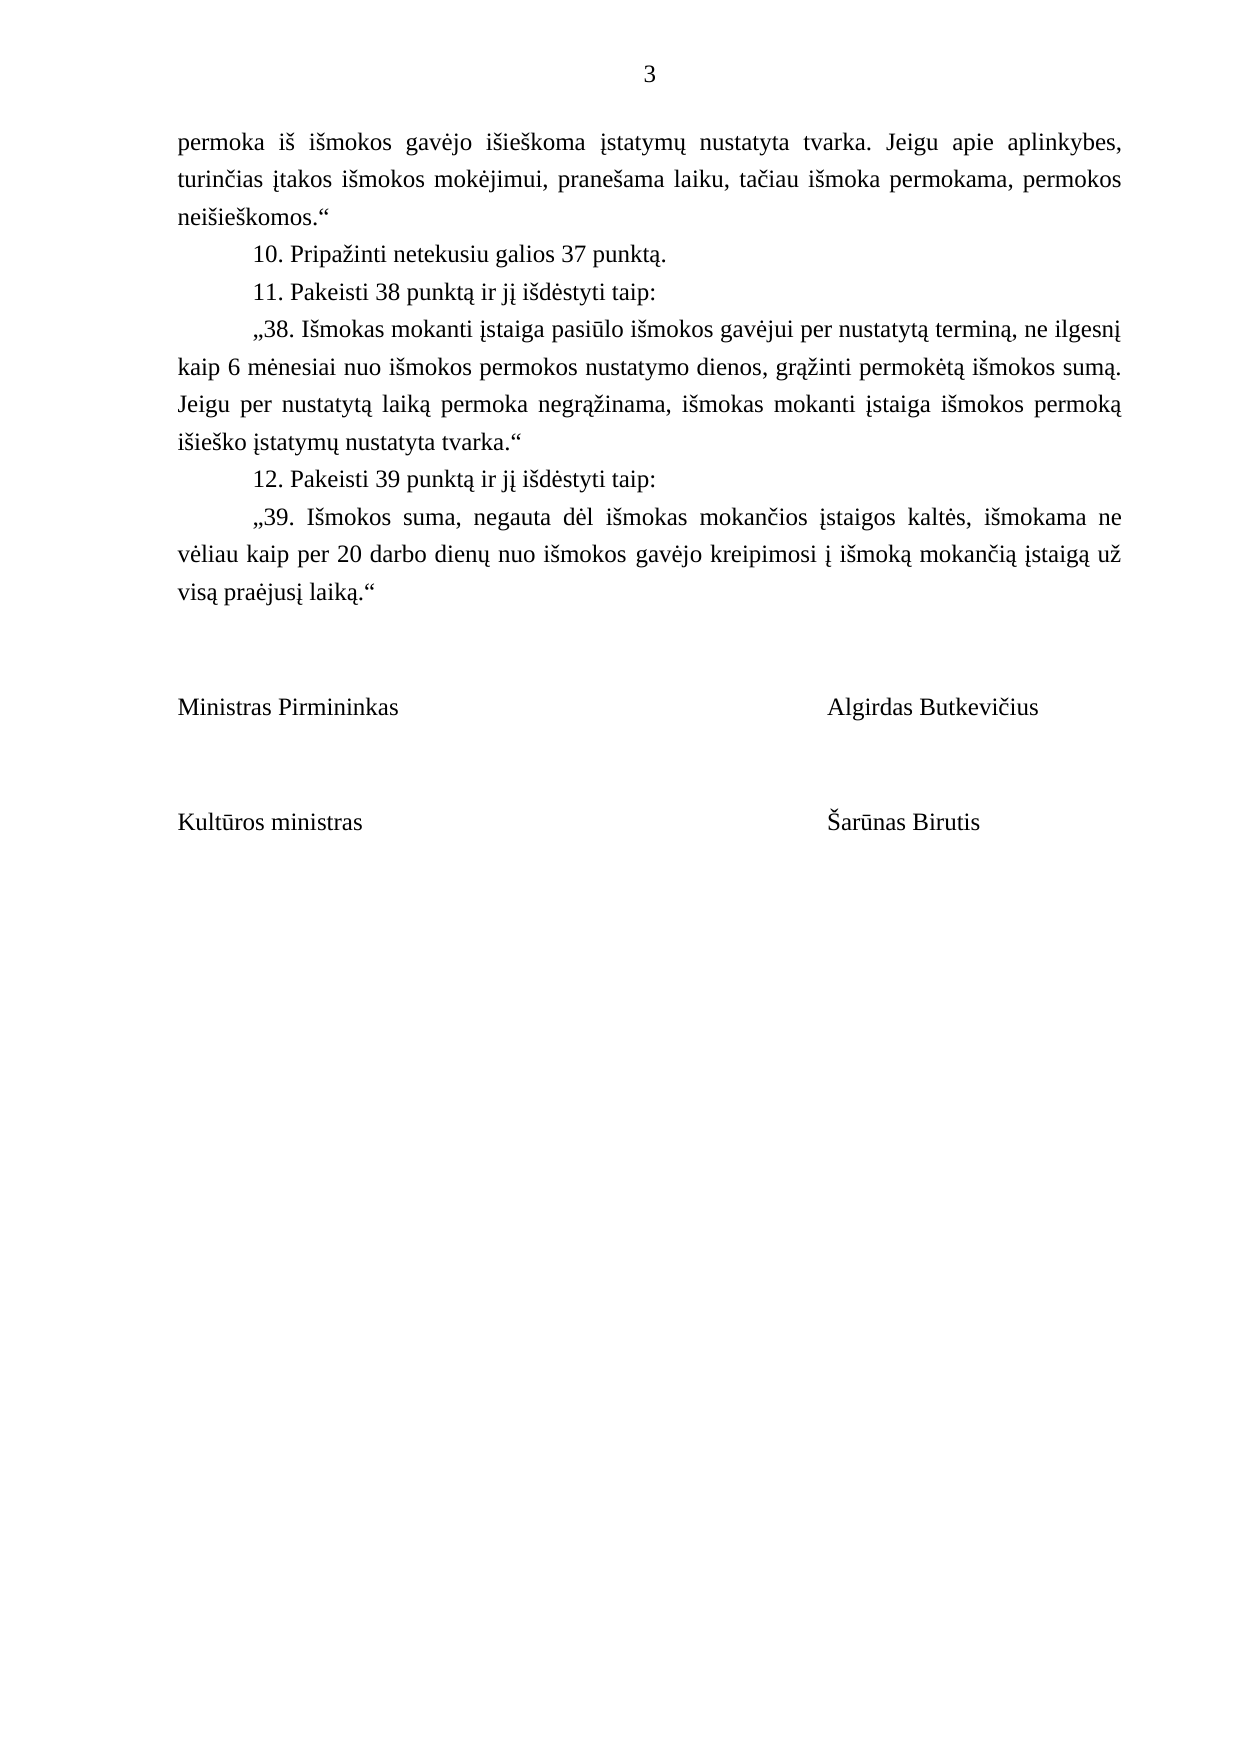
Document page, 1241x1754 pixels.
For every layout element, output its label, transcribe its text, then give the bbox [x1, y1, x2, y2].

text 11. Pakeisti 38 punktą ir jį išdėstyti taip: [177, 268, 1122, 306]
text permoka iš išmokos gavėjo išieškoma įstatymų nustatyta tvarka. Jeigu apie aplinkybes, turinčias įtakos išmokos mokėjimui, pranešama laiku, tačiau išmoka permokama, permokos neišieškomos.“ [177, 118, 1122, 231]
text „39. Išmokos suma, negauta dėl išmokas mokančios įstaigos kaltės, išmokama ne vėliau kaip per 20 darbo dienų nuo išmokos gavėjo kreipimosi į išmoką mokančią įstaigą už visą praėjusį laiką.“ [177, 493, 1122, 606]
text „38. Išmokas mokanti įstaiga pasiūlo išmokos gavėjui per nustatytą terminą, ne ilgesnį kaip 6 mėnesiai nuo išmokos permokos nustatymo dienos, grąžinti permokėtą išmokos sumą. Jeigu per nustatytą laiką permoka negrąžinama, išmokas mokanti įstaiga išmokos permoką išieško įstatymų nustatyta tvarka.“ [177, 306, 1122, 456]
text Kultūros ministras Šarūnas Birutis [177, 807, 1122, 836]
text 10. Pripažinti netekusiu galios 37 punktą. [177, 231, 1122, 268]
text Ministras Pirmininkas Algirdas Butkevičius [177, 692, 1122, 721]
text 12. Pakeisti 39 punktą ir jį išdėstyti taip: [177, 456, 1122, 493]
